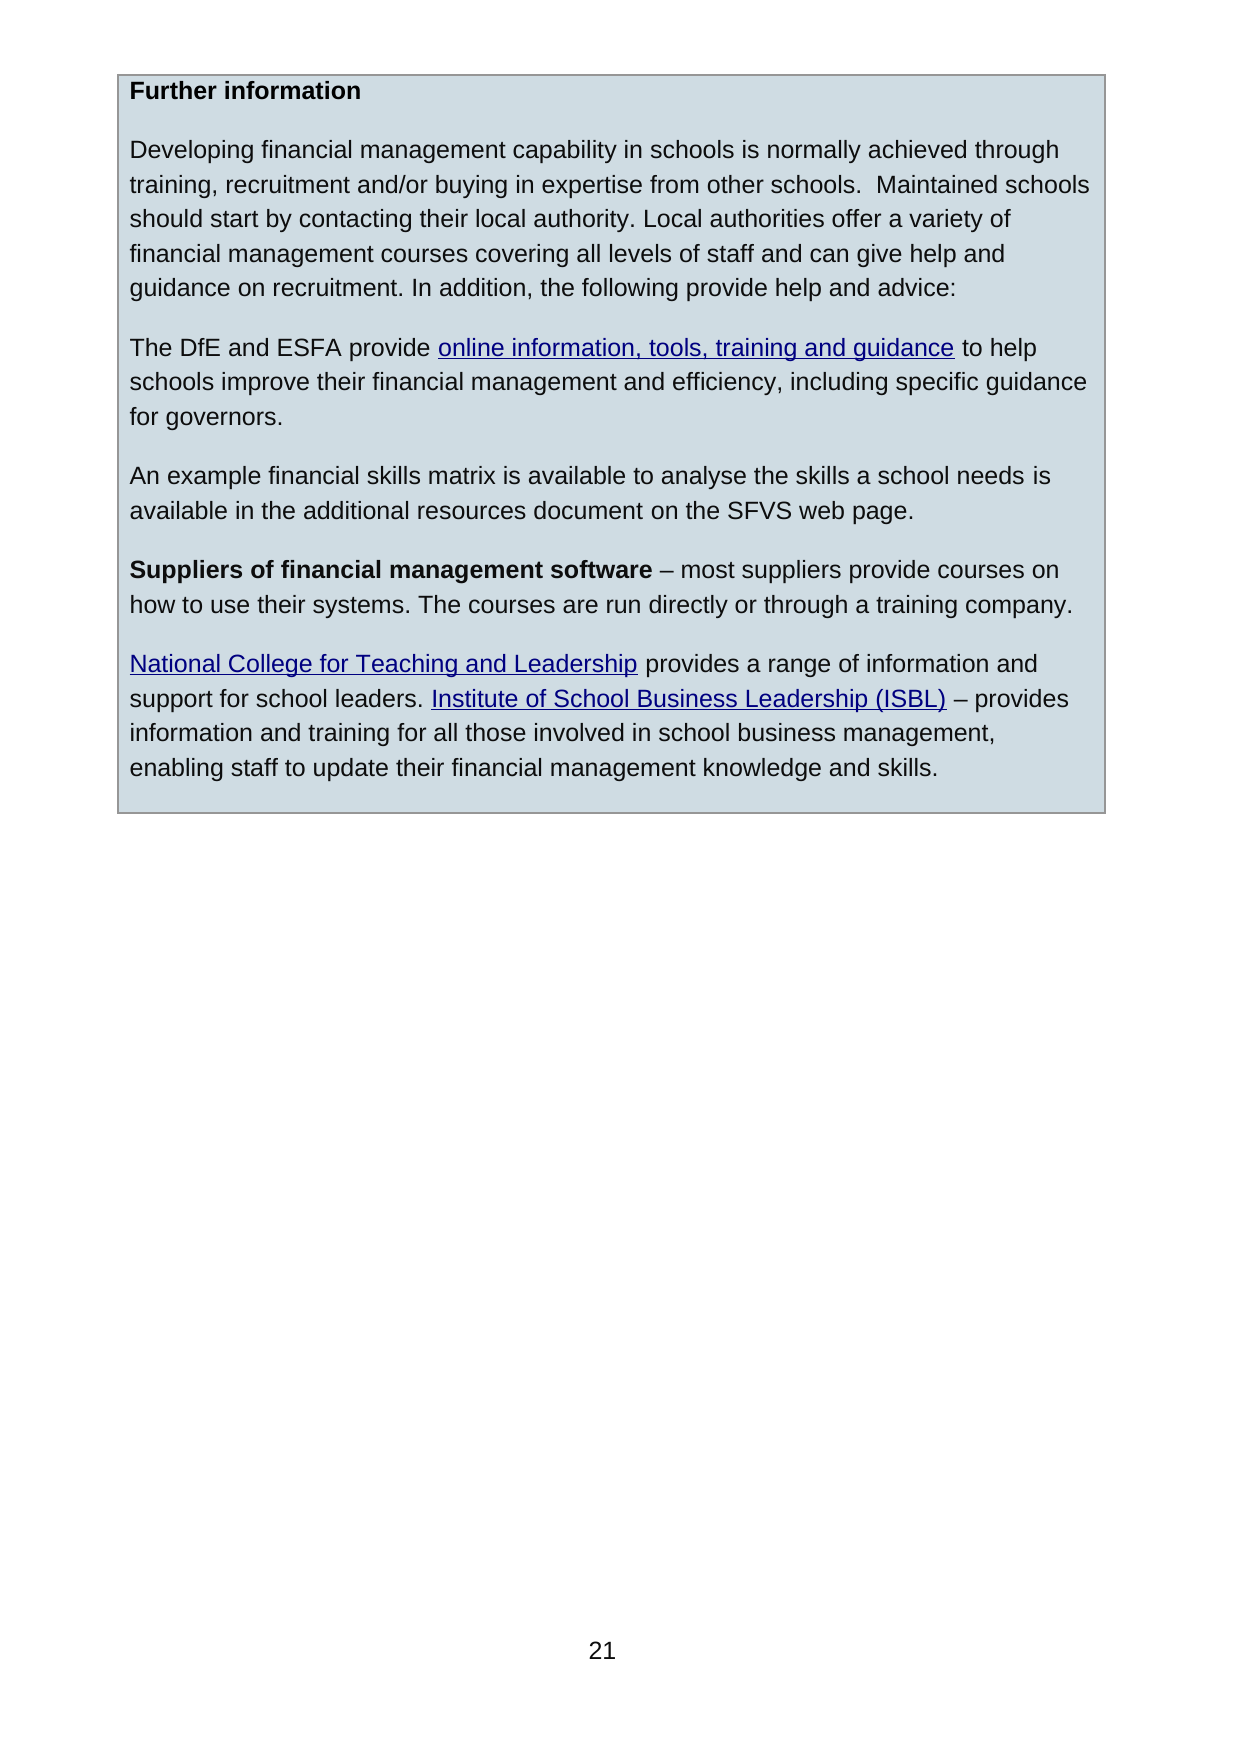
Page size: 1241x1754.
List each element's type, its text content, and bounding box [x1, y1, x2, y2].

table_header Further information Developing financial management capability in schools is normally achieved through training, recruitment and/or buying in expertise from other schools. Maintained schools should start by contacting their local authority. Local authorities offer a variety of financial management courses covering all levels of staff and can give help and guidance on recruitment. In addition, the following provide help and advice: The DfE and ESFA provide online information, tools, training and guidance to help schools improve their financial management and efficiency, including specific guidance for governors. An example financial skills matrix is available to analyse the skills a school needs is available in the additional resources document on the SFVS web page. Suppliers of financial management software – most suppliers provide courses on how to use their systems. The courses are run directly or through a training company. National College for Teaching and Leadership provides a range of information and support for school leaders. Institute of School Business Leadership (ISBL) – provides information and training for all those involved in school business management, enabling staff to update their financial management knowledge and skills. [119, 76, 1104, 812]
